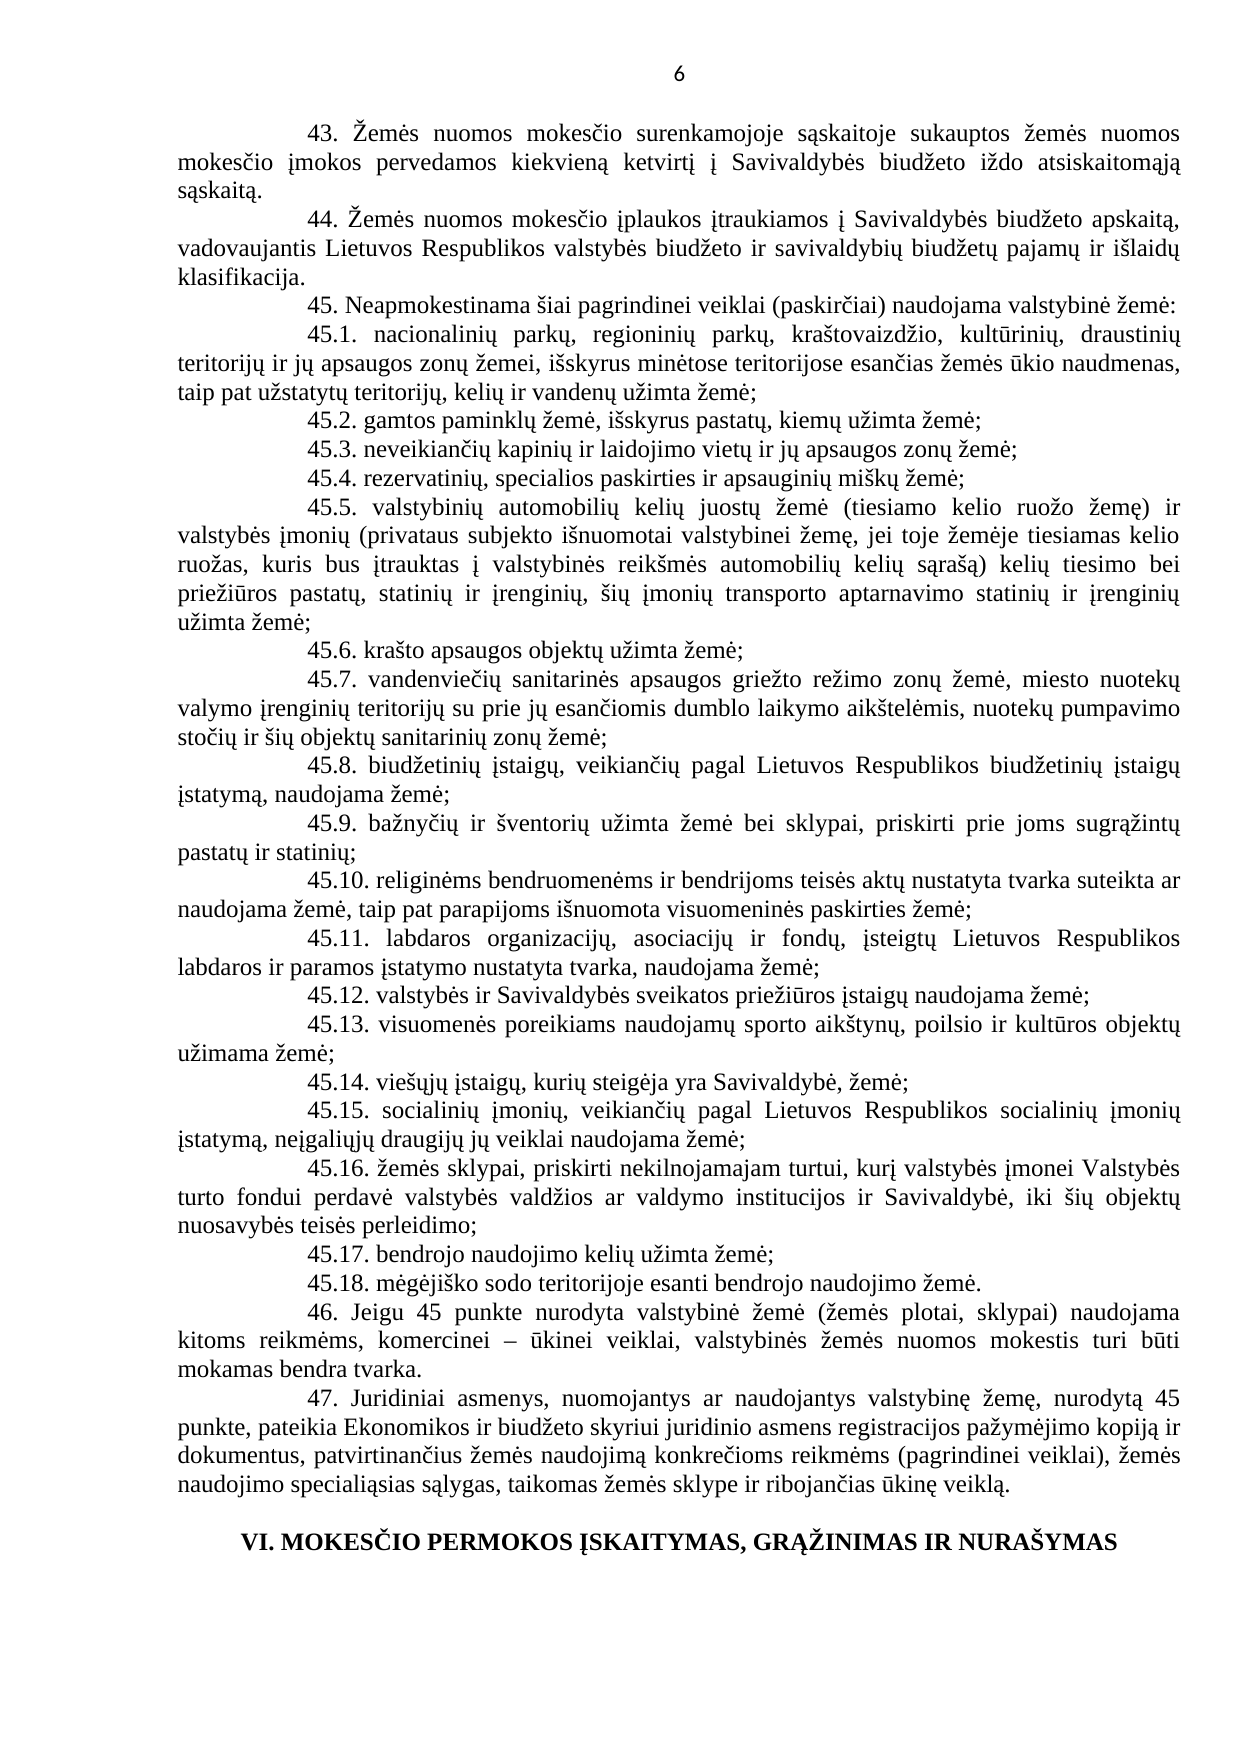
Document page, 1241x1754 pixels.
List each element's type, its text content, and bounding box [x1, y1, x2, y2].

text 45.5. valstybinių automobilių kelių juostų žemė (tiesiamo kelio ruožo žemę) ir valstybės įmonių (privataus subjekto išnuomotai valstybinei žemę, jei toje žemėje tiesiamas kelio ruožas, kuris bus įtrauktas į valstybinės reikšmės automobilių kelių sąrašą) kelių tiesimo bei priežiūros pastatų, statinių ir įrenginių, šių įmonių transporto aptarnavimo statinių ir įrenginių užimta žemė; [177, 492, 1181, 636]
text 45.7. vandenviečių sanitarinės apsaugos griežto režimo zonų žemė, miesto nuotekų valymo įrenginių teritorijų su prie jų esančiomis dumblo laikymo aikštelėmis, nuotekų pumpavimo stočių ir šių objektų sanitarinių zonų žemė; [177, 664, 1181, 751]
text 45.10. religinėms bendruomenėms ir bendrijoms teisės aktų nustatyta tvarka suteikta ar naudojama žemė, taip pat parapijoms išnuomota visuomeninės paskirties žemė; [177, 866, 1181, 923]
text 46. Jeigu 45 punkte nurodyta valstybinė žemė (žemės plotai, sklypai) naudojama kitoms reikmėms, komercinei – ūkinei veiklai, valstybinės žemės nuomos mokestis turi būti mokamas bendra tvarka. [177, 1297, 1181, 1383]
text 47. Juridiniai asmenys, nuomojantys ar naudojantys valstybinę žemę, nurodytą 45 punkte, pateikia Ekonomikos ir biudžeto skyriui juridinio asmens registracijos pažymėjimo kopiją ir dokumentus, patvirtinančius žemės naudojimą konkrečioms reikmėms (pagrindinei veiklai), žemės naudojimo specialiąsias sąlygas, taikomas žemės sklype ir ribojančias ūkinę veiklą. [177, 1383, 1181, 1498]
text 45.14. viešųjų įstaigų, kurių steigėja yra Savivaldybė, žemė; [177, 1067, 1181, 1096]
text 45.9. bažnyčių ir šventorių užimta žemė bei sklypai, priskirti prie joms sugrąžintų pastatų ir statinių; [177, 808, 1181, 866]
text 45.16. žemės sklypai, priskirti nekilnojamajam turtui, kurį valstybės įmonei Valstybės turto fondui perdavė valstybės valdžios ar valdymo institucijos ir Savivaldybė, iki šių objektų nuosavybės teisės perleidimo; [177, 1153, 1181, 1239]
text 43. Žemės nuomos mokesčio surenkamojoje sąskaitoje sukauptos žemės nuomos mokesčio įmokos pervedamos kiekvieną ketvirtį į Savivaldybės biudžeto iždo atsiskaitomąją sąskaitą. [177, 118, 1181, 204]
text 45.15. socialinių įmonių, veikiančių pagal Lietuvos Respublikos socialinių įmonių įstatymą, neįgaliųjų draugijų jų veiklai naudojama žemė; [177, 1096, 1181, 1153]
text 45.2. gamtos paminklų žemė, išskyrus pastatų, kiemų užimta žemė; [177, 406, 1181, 434]
text 45.18. mėgėjiško sodo teritorijoje esanti bendrojo naudojimo žemė. [177, 1268, 1181, 1297]
text 44. Žemės nuomos mokesčio įplaukos įtraukiamos į Savivaldybės biudžeto apskaitą, vadovaujantis Lietuvos Respublikos valstybės biudžeto ir savivaldybių biudžetų pajamų ir išlaidų klasifikacija. [177, 204, 1181, 291]
text 45.12. valstybės ir Savivaldybės sveikatos priežiūros įstaigų naudojama žemė; [177, 981, 1181, 1009]
text 45.3. neveikiančių kapinių ir laidojimo vietų ir jų apsaugos zonų žemė; [177, 434, 1181, 463]
text 45.11. labdaros organizacijų, asociacijų ir fondų, įsteigtų Lietuvos Respublikos labdaros ir paramos įstatymo nustatyta tvarka, naudojama žemė; [177, 923, 1181, 981]
text 45.6. krašto apsaugos objektų užimta žemė; [177, 636, 1181, 664]
text 45. Neapmokestinama šiai pagrindinei veiklai (paskirčiai) naudojama valstybinė žemė: [177, 291, 1181, 319]
text 45.1. nacionalinių parkų, regioninių parkų, kraštovaizdžio, kultūrinių, draustinių teritorijų ir jų apsaugos zonų žemei, išskyrus minėtose teritorijose esančias žemės ūkio naudmenas, taip pat užstatytų teritorijų, kelių ir vandenų užimta žemė; [177, 319, 1181, 406]
text 45.13. visuomenės poreikiams naudojamų sporto aikštynų, poilsio ir kultūros objektų užimama žemė; [177, 1009, 1181, 1067]
text 45.17. bendrojo naudojimo kelių užimta žemė; [177, 1239, 1181, 1268]
text 45.8. biudžetinių įstaigų, veikiančių pagal Lietuvos Respublikos biudžetinių įstaigų įstatymą, naudojama žemė; [177, 751, 1181, 808]
text VI. MOKESČIO PERMOKOS ĮSKAITYMAS, GRĄŽINIMAS IR NURAŠYMAS [177, 1527, 1181, 1556]
text 45.4. rezervatinių, specialios paskirties ir apsauginių miškų žemė; [177, 463, 1181, 492]
